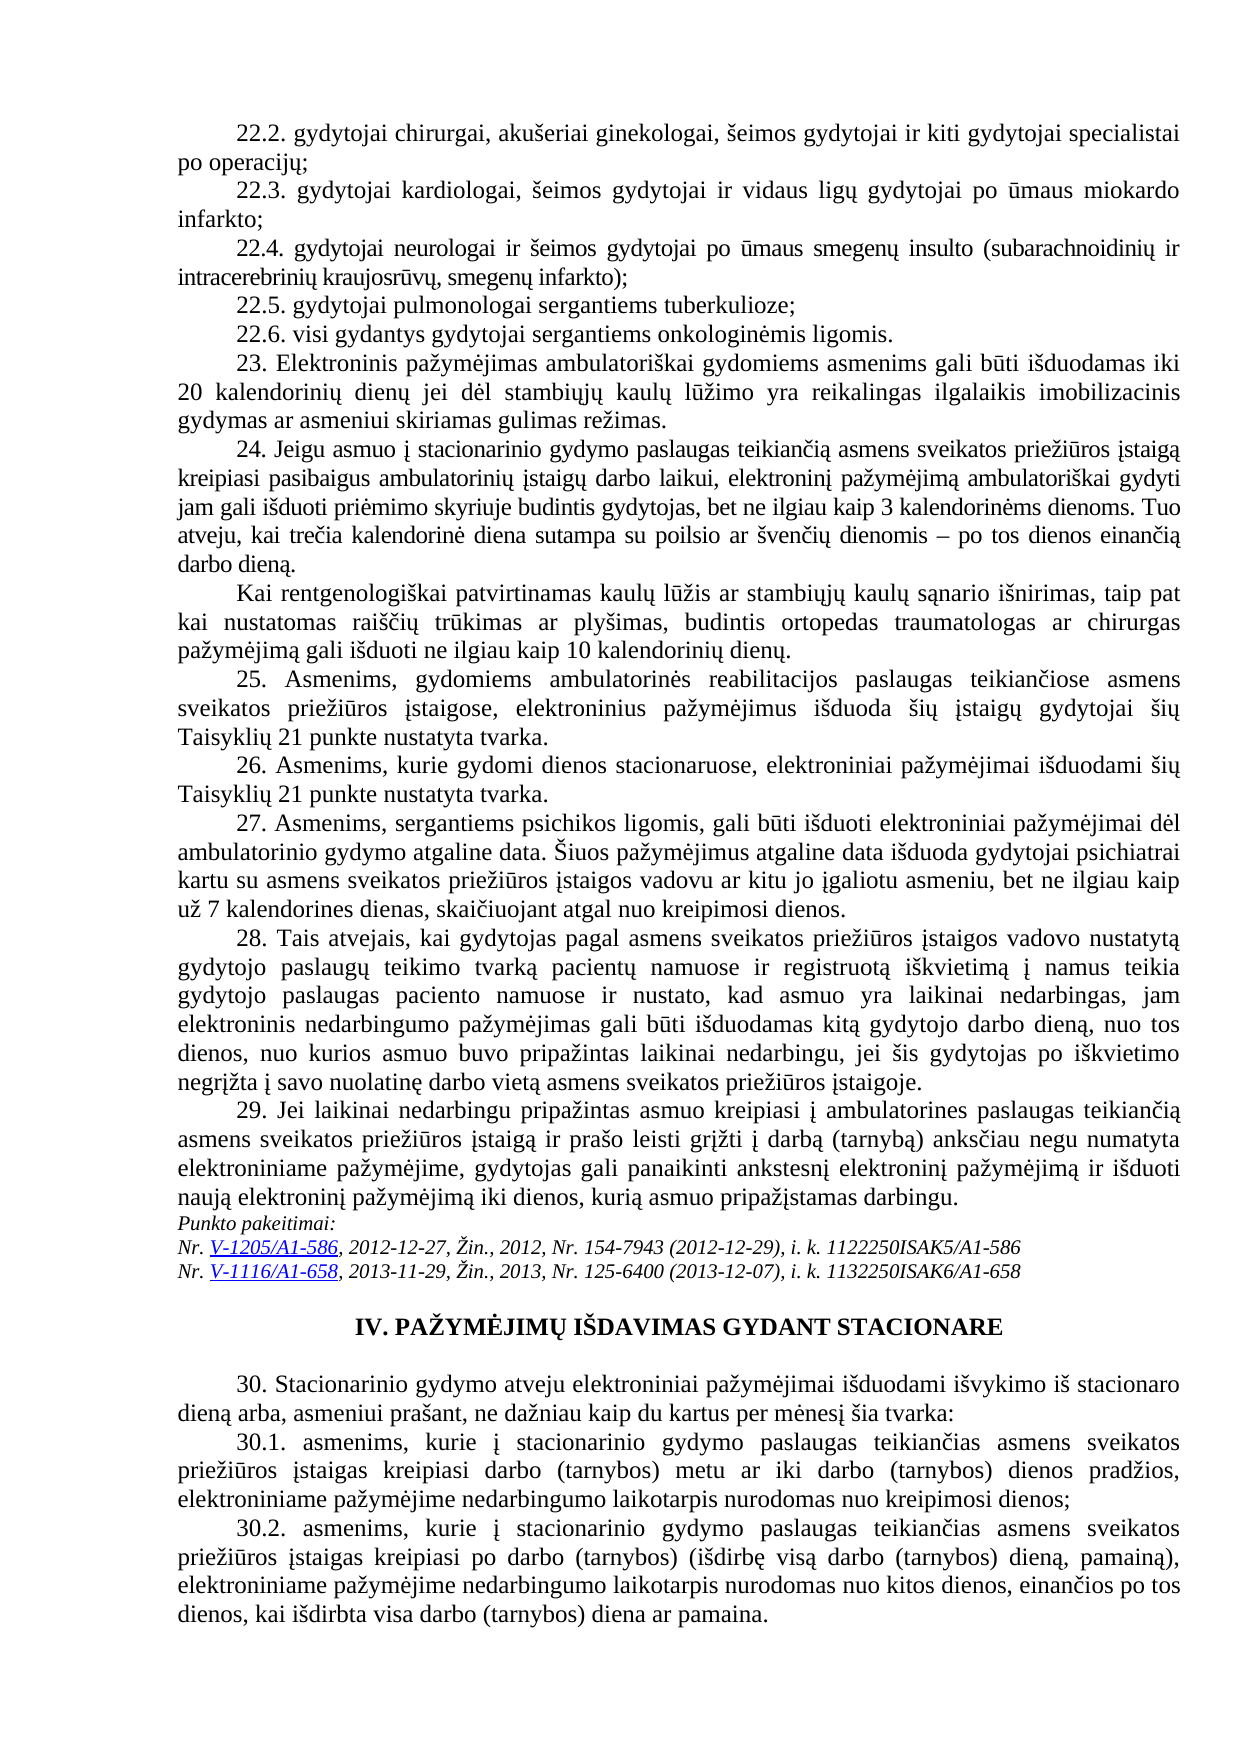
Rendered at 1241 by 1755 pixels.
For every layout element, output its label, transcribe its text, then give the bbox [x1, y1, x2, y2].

text Punkto pakeitimai: [177, 1211, 1181, 1235]
text IV. PAŽYMĖJIMŲ IŠDAVIMAS GYDANT STACIONARE [177, 1312, 1181, 1340]
text 26. Asmenims, kurie gydomi dienos stacionaruose, elektroniniai pažymėjimai išduodami šių Taisyklių 21 punkte nustatyta tvarka. [177, 751, 1181, 808]
text Nr. V-1116/A1-658, 2013-11-29, Žin., 2013, Nr. 125-6400 (2013-12-07), i. k. 1132250ISAK6/A1-658 [177, 1259, 1181, 1283]
text 22.4. gydytojai neurologai ir šeimos gydytojai po ūmaus smegenų insulto (subarachnoidinių ir intracerebrinių kraujosrūvų, smegenų infarkto); [177, 233, 1181, 291]
text 30. Stacionarinio gydymo atveju elektroniniai pažymėjimai išduodami išvykimo iš stacionaro dieną arba, asmeniui prašant, ne dažniau kaip du kartus per mėnesį šia tvarka: [177, 1369, 1181, 1427]
text 22.6. visi gydantys gydytojai sergantiems onkologinėmis ligomis. [177, 319, 1181, 348]
text 24. Jeigu asmuo į stacionarinio gydymo paslaugas teikiančią asmens sveikatos priežiūros įstaigą kreipiasi pasibaigus ambulatorinių įstaigų darbo laikui, elektroninį pažymėjimą ambulatoriškai gydyti jam gali išduoti priėmimo skyriuje budintis gydytojas, bet ne ilgiau kaip 3 kalendorinėms dienoms. Tuo atveju, kai trečia kalendorinė diena sutampa su poilsio ar švenčių dienomis – po tos dienos einančią darbo dieną. [177, 434, 1181, 578]
text 29. Jei laikinai nedarbingu pripažintas asmuo kreipiasi į ambulatorines paslaugas teikiančią asmens sveikatos priežiūros įstaigą ir prašo leisti grįžti į darbą (tarnybą) anksčiau negu numatyta elektroniniame pažymėjime, gydytojas gali panaikinti ankstesnį elektroninį pažymėjimą ir išduoti naują elektroninį pažymėjimą iki dienos, kurią asmuo pripažįstamas darbingu. [177, 1096, 1181, 1211]
text 23. Elektroninis pažymėjimas ambulatoriškai gydomiems asmenims gali būti išduodamas iki 20 kalendorinių dienų jei dėl stambiųjų kaulų lūžimo yra reikalingas ilgalaikis imobilizacinis gydymas ar asmeniui skiriamas gulimas režimas. [177, 348, 1181, 434]
text 25. Asmenims, gydomiems ambulatorinės reabilitacijos paslaugas teikiančiose asmens sveikatos priežiūros įstaigose, elektroninius pažymėjimus išduoda šių įstaigų gydytojai šių Taisyklių 21 punkte nustatyta tvarka. [177, 664, 1181, 751]
text 28. Tais atvejais, kai gydytojas pagal asmens sveikatos priežiūros įstaigos vadovo nustatytą gydytojo paslaugų teikimo tvarką pacientų namuose ir registruotą iškvietimą į namus teikia gydytojo paslaugas paciento namuose ir nustato, kad asmuo yra laikinai nedarbingas, jam elektroninis nedarbingumo pažymėjimas gali būti išduodamas kitą gydytojo darbo dieną, nuo tos dienos, nuo kurios asmuo buvo pripažintas laikinai nedarbingu, jei šis gydytojas po iškvietimo negrįžta į savo nuolatinę darbo vietą asmens sveikatos priežiūros įstaigoje. [177, 923, 1181, 1096]
text 30.2. asmenims, kurie į stacionarinio gydymo paslaugas teikiančias asmens sveikatos priežiūros įstaigas kreipiasi po darbo (tarnybos) (išdirbę visą darbo (tarnybos) dieną, pamainą), elektroniniame pažymėjime nedarbingumo laikotarpis nurodomas nuo kitos dienos, einančios po tos dienos, kai išdirbta visa darbo (tarnybos) diena ar pamaina. [177, 1513, 1181, 1628]
text 30.1. asmenims, kurie į stacionarinio gydymo paslaugas teikiančias asmens sveikatos priežiūros įstaigas kreipiasi darbo (tarnybos) metu ar iki darbo (tarnybos) dienos pradžios, elektroniniame pažymėjime nedarbingumo laikotarpis nurodomas nuo kreipimosi dienos; [177, 1427, 1181, 1513]
text Kai rentgenologiškai patvirtinamas kaulų lūžis ar stambiųjų kaulų sąnario išnirimas, taip pat kai nustatomas raiščių trūkimas ar plyšimas, budintis ortopedas traumatologas ar chirurgas pažymėjimą gali išduoti ne ilgiau kaip 10 kalendorinių dienų. [177, 578, 1181, 664]
text 22.2. gydytojai chirurgai, akušeriai ginekologai, šeimos gydytojai ir kiti gydytojai specialistai po operacijų; [177, 118, 1181, 176]
text 22.3. gydytojai kardiologai, šeimos gydytojai ir vidaus ligų gydytojai po ūmaus miokardo infarkto; [177, 176, 1181, 233]
text 22.5. gydytojai pulmonologai sergantiems tuberkulioze; [177, 291, 1181, 319]
text Nr. V-1205/A1-586, 2012-12-27, Žin., 2012, Nr. 154-7943 (2012-12-29), i. k. 1122250ISAK5/A1-586 [177, 1235, 1181, 1259]
text 27. Asmenims, sergantiems psichikos ligomis, gali būti išduoti elektroniniai pažymėjimai dėl ambulatorinio gydymo atgaline data. Šiuos pažymėjimus atgaline data išduoda gydytojai psichiatrai kartu su asmens sveikatos priežiūros įstaigos vadovu ar kitu jo įgaliotu asmeniu, bet ne ilgiau kaip už 7 kalendorines dienas, skaičiuojant atgal nuo kreipimosi dienos. [177, 808, 1181, 923]
